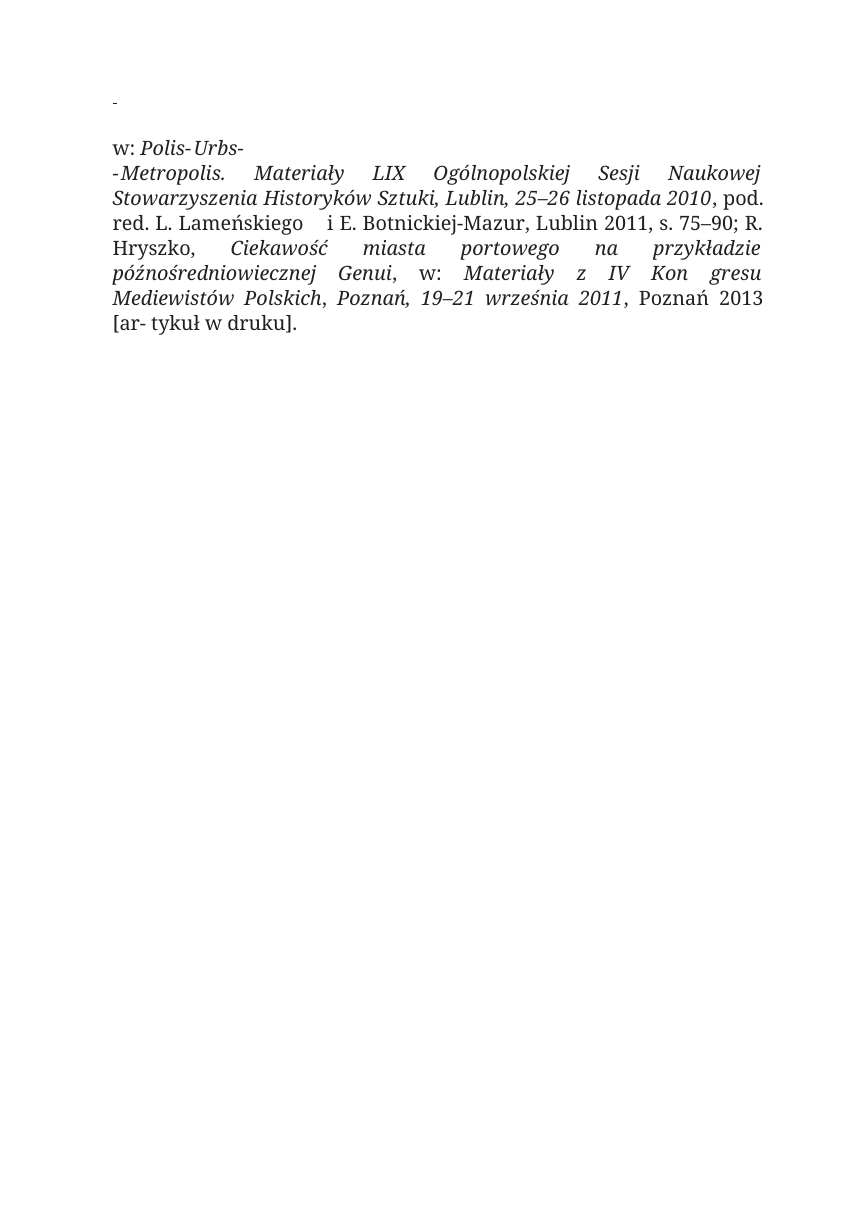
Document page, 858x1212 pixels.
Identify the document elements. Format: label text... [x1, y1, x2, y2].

text ‑Metropolis. Materiały LIX Ogólnopolskiej Sesji Naukowej Stowarzyszenia Historyków Sztuki, Lublin, 25–26 listopada 2010, pod. red. L. Lameńskiego i E. Botnickiej-Mazur, Lublin 2011, s. 75–90; R. Hryszko, Ciekawość miasta portowego na przykładzie późnośredniowiecznej Genui, w: Materiały z IV Kon­ gresu Mediewistów Polskich, Poznań, 19–21 września 2011, Poznań 2013 [ar- tykuł w druku]. [112, 161, 763, 336]
text w: Polis‑Urbs‑ [112, 136, 763, 161]
